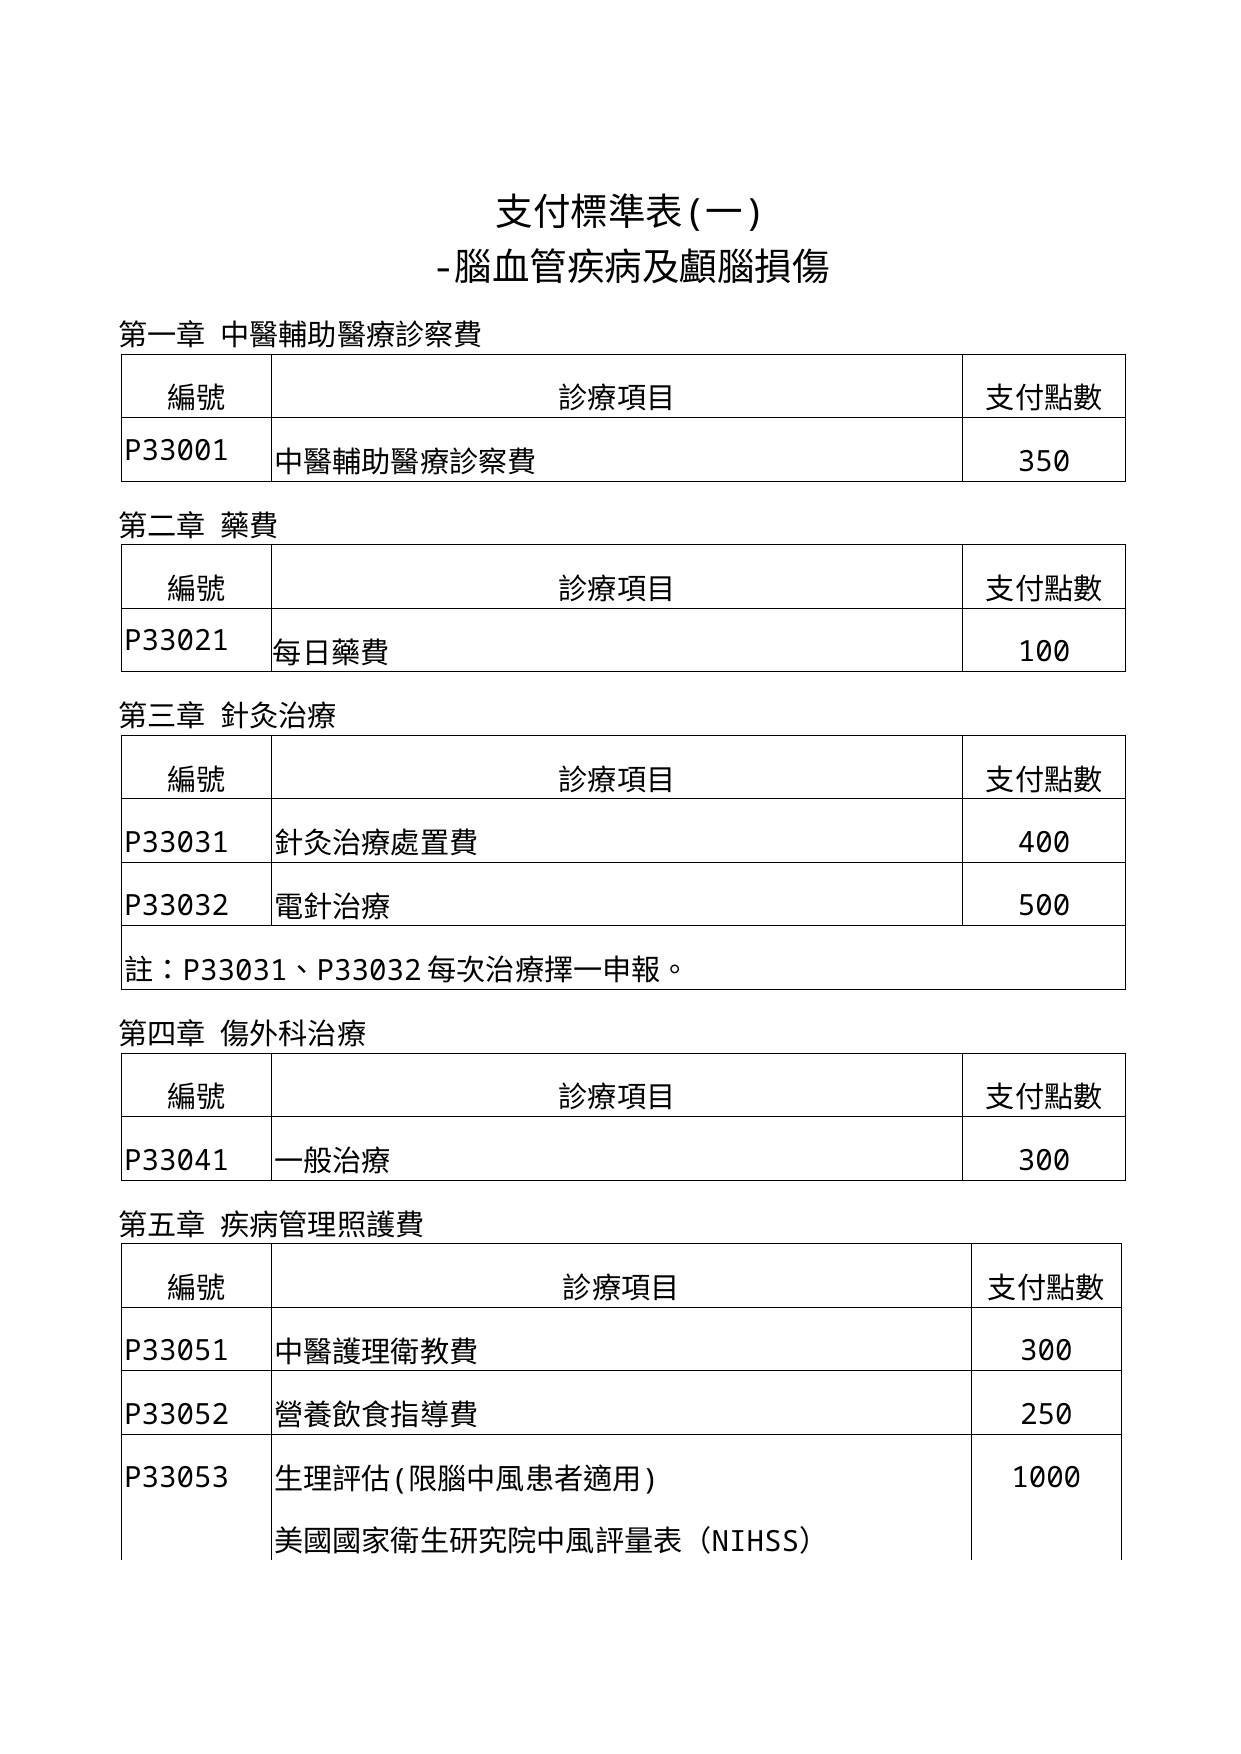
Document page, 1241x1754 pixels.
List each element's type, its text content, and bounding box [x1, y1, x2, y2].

text 第四章 傷外科治療 [118, 990, 1107, 1052]
text 第五章 疾病管理照護費 [118, 1181, 1107, 1243]
table_header 支付點數 [963, 736, 1125, 798]
table_header 編號 [122, 1244, 271, 1307]
table_header 診療項目 [272, 355, 962, 417]
table_cell P33051 [122, 1308, 271, 1370]
table_cell 400 [963, 799, 1125, 862]
table_cell P33001 [122, 418, 271, 481]
table_cell 中醫護理衛教費 [272, 1308, 971, 1370]
table_cell 一般治療 [272, 1117, 962, 1179]
table_header 診療項目 [272, 1054, 962, 1116]
table_cell 300 [963, 1117, 1125, 1179]
table_cell 中醫輔助醫療診察費 [272, 418, 962, 481]
table_cell 100 [963, 609, 1125, 671]
table_header 編號 [122, 1054, 271, 1116]
table_cell P33053 [122, 1435, 271, 1560]
text 第一章 中醫輔助醫療診察費 [118, 291, 1107, 353]
table_header 編號 [122, 736, 271, 798]
table_cell P33021 [122, 609, 271, 671]
table_cell 註：P33031、P33032每次治療擇一申報。 [122, 926, 1125, 989]
table_cell 營養飲食指導費 [272, 1371, 971, 1434]
text 第三章 針灸治療 [118, 672, 1107, 735]
table_cell 300 [972, 1308, 1121, 1370]
table_header 診療項目 [272, 736, 962, 798]
table_cell 每日藥費 [272, 609, 962, 671]
table_header 支付點數 [963, 545, 1125, 608]
text 第二章 藥費 [118, 482, 1107, 544]
table_cell P33052 [122, 1371, 271, 1434]
table_cell 250 [972, 1371, 1121, 1434]
table_header 支付點數 [963, 355, 1125, 417]
table_header 編號 [122, 545, 271, 608]
text 支付標準表(一) [118, 182, 1143, 237]
table_cell 生理評估(限腦中風患者適用) 美國國家衛生研究院中風評量表（NIHSS） [272, 1435, 971, 1560]
table_cell 1000 [972, 1435, 1121, 1560]
table_cell 針灸治療處置費 [272, 799, 962, 862]
text -腦血管疾病及顱腦損傷 [118, 237, 1143, 291]
table_cell P33032 [122, 863, 271, 925]
table_cell 電針治療 [272, 863, 962, 925]
table_cell P33031 [122, 799, 271, 862]
table_cell 500 [963, 863, 1125, 925]
table_header 支付點數 [963, 1054, 1125, 1116]
table_cell 350 [963, 418, 1125, 481]
table_cell P33041 [122, 1117, 271, 1179]
table_header 支付點數 [972, 1244, 1121, 1307]
table_header 診療項目 [272, 545, 962, 608]
table_header 編號 [122, 355, 271, 417]
table_header 診療項目 [272, 1244, 971, 1307]
